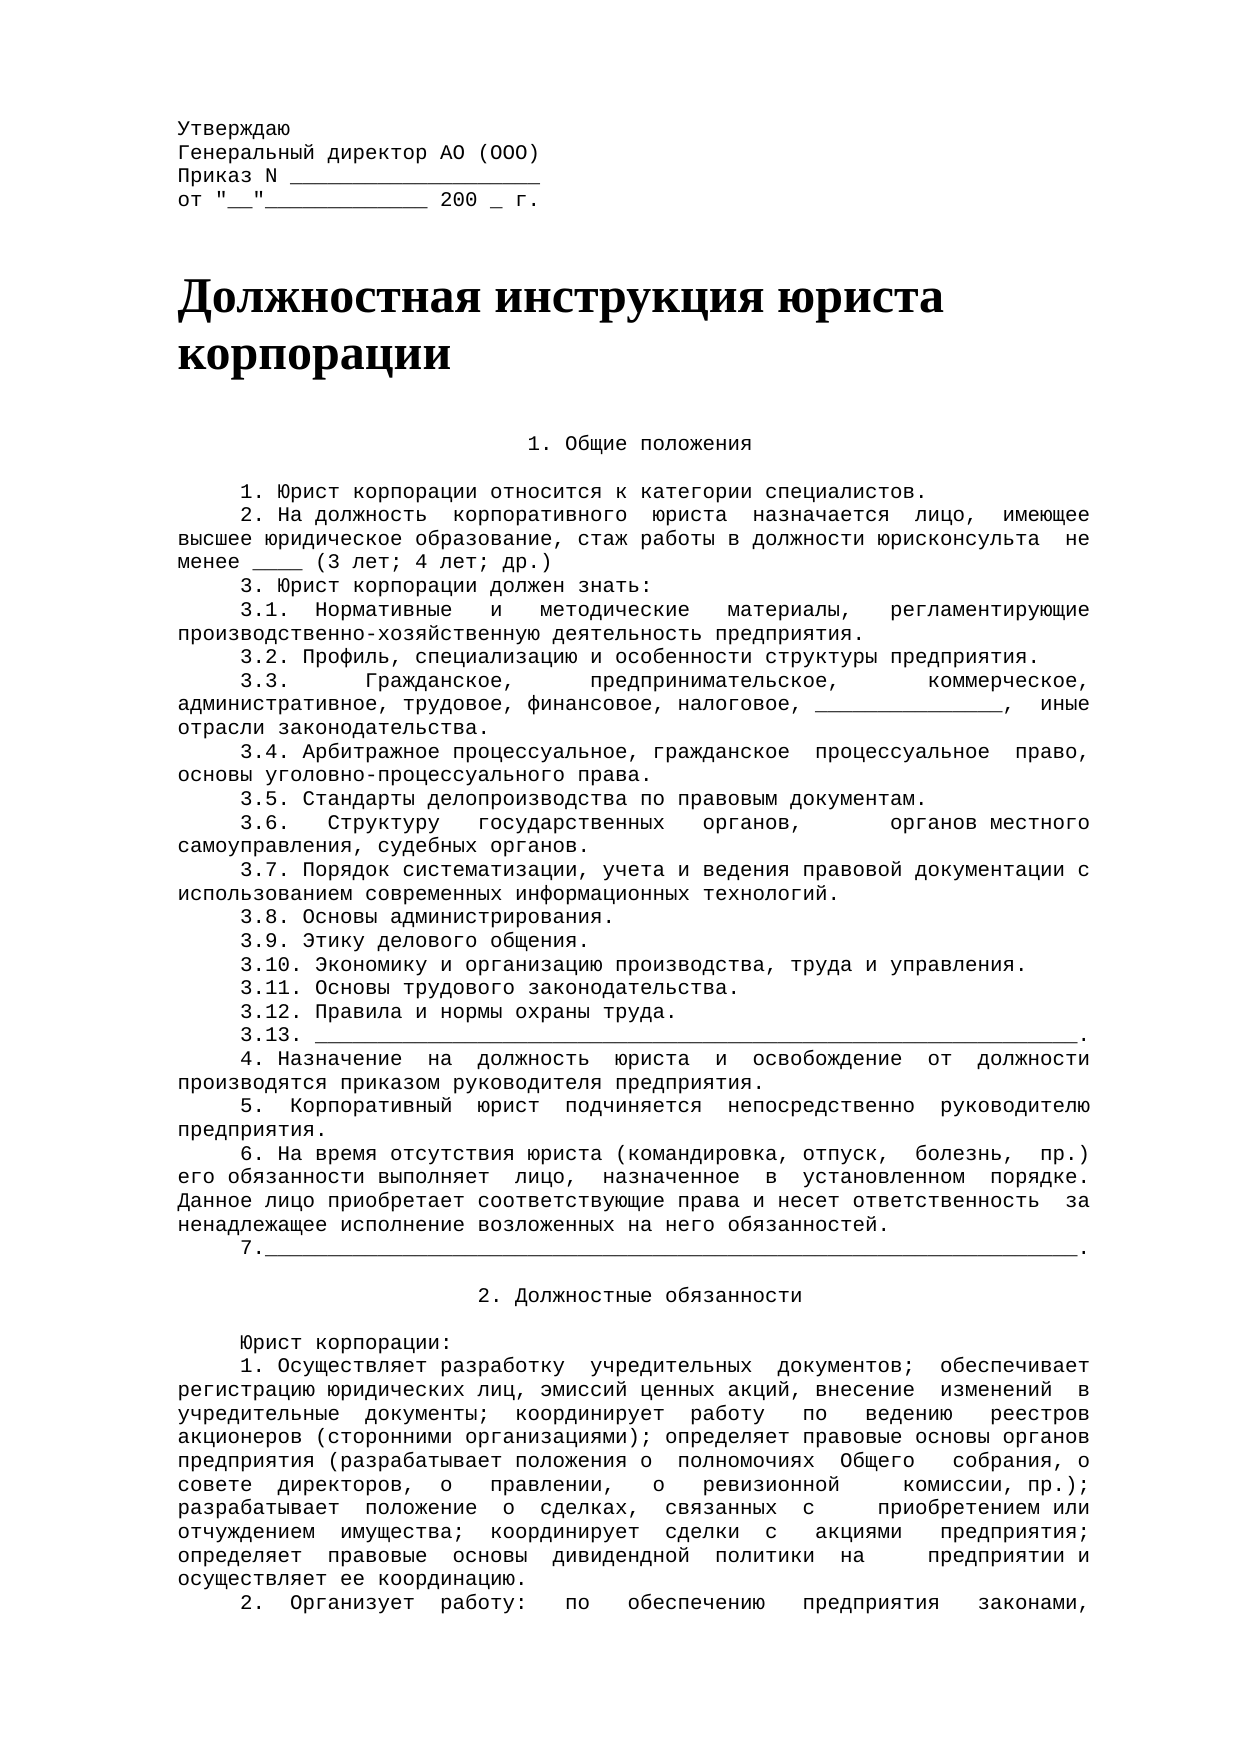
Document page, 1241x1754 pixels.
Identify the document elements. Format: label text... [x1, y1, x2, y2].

text Утверждаю [177, 118, 1152, 142]
text учредительные документы; координирует работу по ведению реестров [177, 1403, 1152, 1426]
text акционеров (сторонними организациями); определяет правовые основы органов [177, 1426, 1152, 1450]
text 3. Юрист корпорации должен знать: [177, 575, 1152, 599]
text осуществляет ее координацию. [177, 1568, 1152, 1592]
text использованием современных информационных технологий. [177, 883, 1152, 906]
text самоуправления, судебных органов. [177, 835, 1152, 859]
text 3.8. Основы администрирования. [177, 906, 1152, 930]
text 1. Юрист корпорации относится к категории специалистов. [177, 481, 1152, 504]
text 3.12. Правила и нормы охраны труда. [177, 1001, 1152, 1024]
text 4. Назначение на должность юриста и освобождение от должности [177, 1048, 1152, 1072]
text отрасли законодательства. [177, 717, 1152, 741]
text 2. Должностные обязанности [177, 1284, 1152, 1308]
text отчуждением имущества; координирует сделки с акциями предприятия; [177, 1521, 1152, 1545]
text определяет правовые основы дивидендной политики на предприятии и [177, 1545, 1152, 1568]
text 3.5. Стандарты делопроизводства по правовым документам. [177, 788, 1152, 812]
text Юрист корпорации: [177, 1332, 1152, 1356]
text 2. На должность корпоративного юриста назначается лицо, имеющее [177, 504, 1152, 528]
text менее ____ (3 лет; 4 лет; др.) [177, 552, 1152, 575]
text предприятия (разрабатывает положения о полномочиях Общего собрания, о [177, 1450, 1152, 1474]
text 3.11. Основы трудового законодательства. [177, 977, 1152, 1001]
text 3.13. _____________________________________________________________. [177, 1024, 1152, 1048]
text 3.7. Порядок систематизации, учета и ведения правовой документации с [177, 859, 1152, 883]
text Должностная инструкция юриста корпорации [177, 266, 1152, 381]
text его обязанности выполняет лицо, назначенное в установленном порядке. [177, 1166, 1152, 1190]
text производятся приказом руководителя предприятия. [177, 1072, 1152, 1095]
text 7._________________________________________________________________. [177, 1237, 1152, 1261]
text 3.4. Арбитражное процессуальное, гражданское процессуальное право, [177, 741, 1152, 764]
text регистрацию юридических лиц, эмиссий ценных акций, внесение изменений в [177, 1379, 1152, 1403]
text 3.1. Нормативные и методические материалы, регламентирующие [177, 599, 1152, 622]
text 3.10. Экономику и организацию производства, труда и управления. [177, 953, 1152, 977]
text Приказ N ____________________ [177, 165, 1152, 189]
text производственно-хозяйственную деятельность предприятия. [177, 622, 1152, 646]
text 5. Корпоративный юрист подчиняется непосредственно руководителю [177, 1095, 1152, 1119]
text предприятия. [177, 1119, 1152, 1143]
text от "__"_____________ 200 _ г. [177, 189, 1152, 213]
text ненадлежащее исполнение возложенных на него обязанностей. [177, 1214, 1152, 1237]
text 3.3. Гражданское, предпринимательское, коммерческое, [177, 670, 1152, 693]
text 1. Общие положения [177, 433, 1152, 457]
text 6. На время отсутствия юриста (командировка, отпуск, болезнь, пр.) [177, 1143, 1152, 1166]
text 3.6. Структуру государственных органов, органов местного [177, 812, 1152, 835]
text высшее юридическое образование, стаж работы в должности юрисконсульта не [177, 528, 1152, 552]
text 3.9. Этику делового общения. [177, 930, 1152, 953]
text основы уголовно-процессуального права. [177, 764, 1152, 788]
text Данное лицо приобретает соответствующие права и несет ответственность за [177, 1190, 1152, 1214]
text совете директоров, о правлении, о ревизионной комиссии, пр.); [177, 1474, 1152, 1497]
text разрабатывает положение о сделках, связанных с приобретением или [177, 1497, 1152, 1521]
text административное, трудовое, финансовое, налоговое, _______________, иные [177, 693, 1152, 717]
text 1. Осуществляет разработку учредительных документов; обеспечивает [177, 1356, 1152, 1379]
text 2. Организует работу: по обеспечению предприятия законами, [177, 1592, 1152, 1616]
text Генеральный директор АО (ООО) [177, 142, 1152, 165]
text 3.2. Профиль, специализацию и особенности структуры предприятия. [177, 646, 1152, 670]
